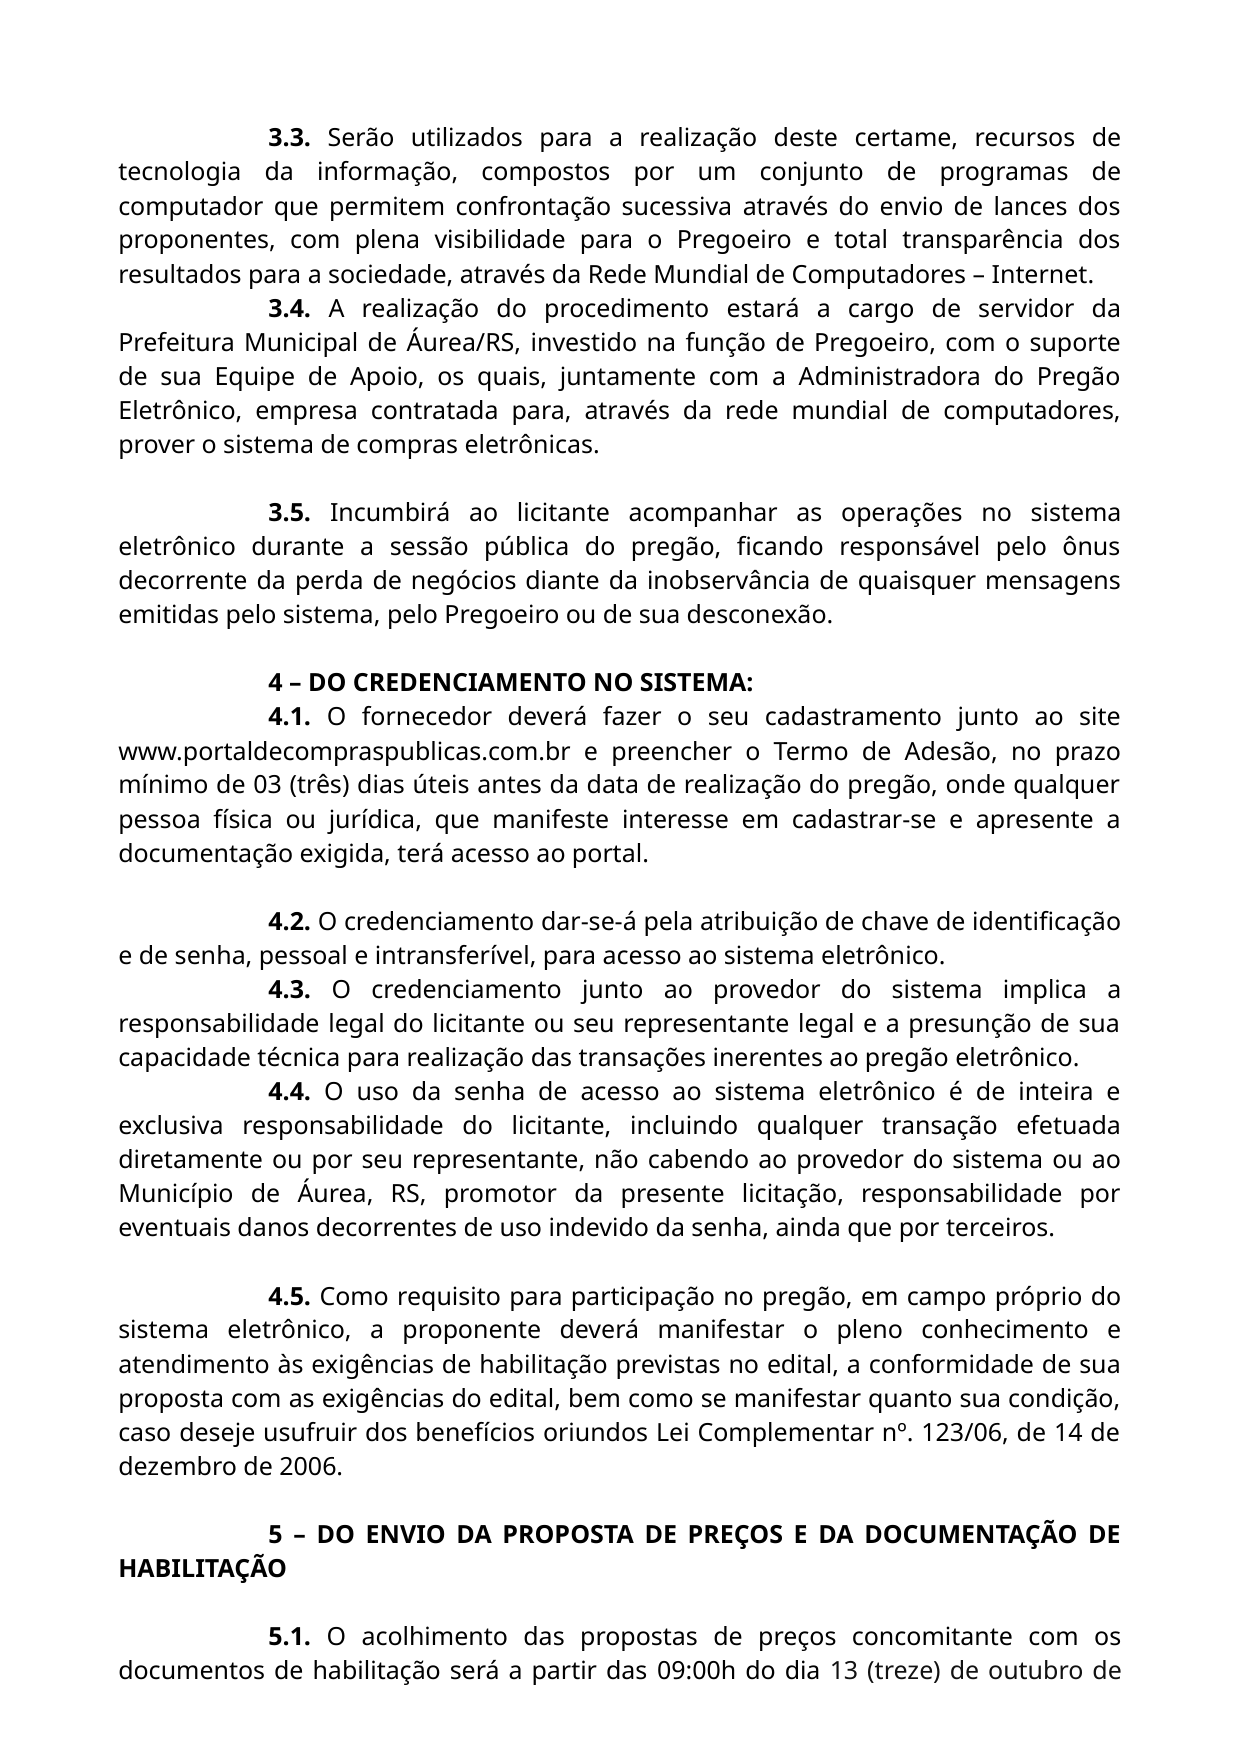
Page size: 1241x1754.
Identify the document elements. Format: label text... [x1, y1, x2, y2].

text 4.2. O credenciamento dar-se-á pela atribuição de chave de identificação e de senha, pessoal e intransferível, para acesso ao sistema eletrônico. [118, 903, 1122, 972]
text 3.3. Serão utilizados para a realização deste certame, recursos de tecnologia da informação, compostos por um conjunto de programas de computador que permitem confrontação sucessiva através do envio de lances dos proponentes, com plena visibilidade para o Pregoeiro e total transparência dos resultados para a sociedade, através da Rede Mundial de Computadores – Internet. [118, 120, 1122, 290]
text 5.1. O acolhimento das propostas de preços concomitante com os documentos de habilitação será a partir das 09:00h do dia 13 (treze) de outubro de [118, 1619, 1122, 1687]
text 4.3. O credenciamento junto ao provedor do sistema implica a responsabilidade legal do licitante ou seu representante legal e a presunção de sua capacidade técnica para realização das transações inerentes ao pregão eletrônico. [118, 972, 1122, 1074]
text 3.4. A realização do procedimento estará a cargo de servidor da Prefeitura Municipal de Áurea/RS, investido na função de Pregoeiro, com o suporte de sua Equipe de Apoio, os quais, juntamente com a Administradora do Pregão Eletrônico, empresa contratada para, através da rede mundial de computadores, prover o sistema de compras eletrônicas. [118, 290, 1122, 461]
text 3.5. Incumbirá ao licitante acompanhar as operações no sistema eletrônico durante a sessão pública do pregão, ficando responsável pelo ônus decorrente da perda de negócios diante da inobservância de quaisquer mensagens emitidas pelo sistema, pelo Pregoeiro ou de sua desconexão. [118, 495, 1122, 631]
text 4.1. O fornecedor deverá fazer o seu cadastramento junto ao site www.portaldecompraspublicas.com.br e preencher o Termo de Adesão, no prazo mínimo de 03 (três) dias úteis antes da data de realização do pregão, onde qualquer pessoa física ou jurídica, que manifeste interesse em cadastrar-se e apresente a documentação exigida, terá acesso ao portal. [118, 699, 1122, 869]
text 4.5. Como requisito para participação no pregão, em campo próprio do sistema eletrônico, a proponente deverá manifestar o pleno conhecimento e atendimento às exigências de habilitação previstas no edital, a conformidade de sua proposta com as exigências do edital, bem como se manifestar quanto sua condição, caso deseje usufruir dos benefícios oriundos Lei Complementar nº. 123/06, de 14 de dezembro de 2006. [118, 1278, 1122, 1482]
text 5 – DO ENVIO DA PROPOSTA DE PREÇOS E DA DOCUMENTAÇÃO DE HABILITAÇÃO [118, 1517, 1122, 1585]
text 4.4. O uso da senha de acesso ao sistema eletrônico é de inteira e exclusiva responsabilidade do licitante, incluindo qualquer transação efetuada diretamente ou por seu representante, não cabendo ao provedor do sistema ou ao Município de Áurea, RS, promotor da presente licitação, responsabilidade por eventuais danos decorrentes de uso indevido da senha, ainda que por terceiros. [118, 1074, 1122, 1244]
text 4 – DO CREDENCIAMENTO NO SISTEMA: [118, 665, 1122, 699]
